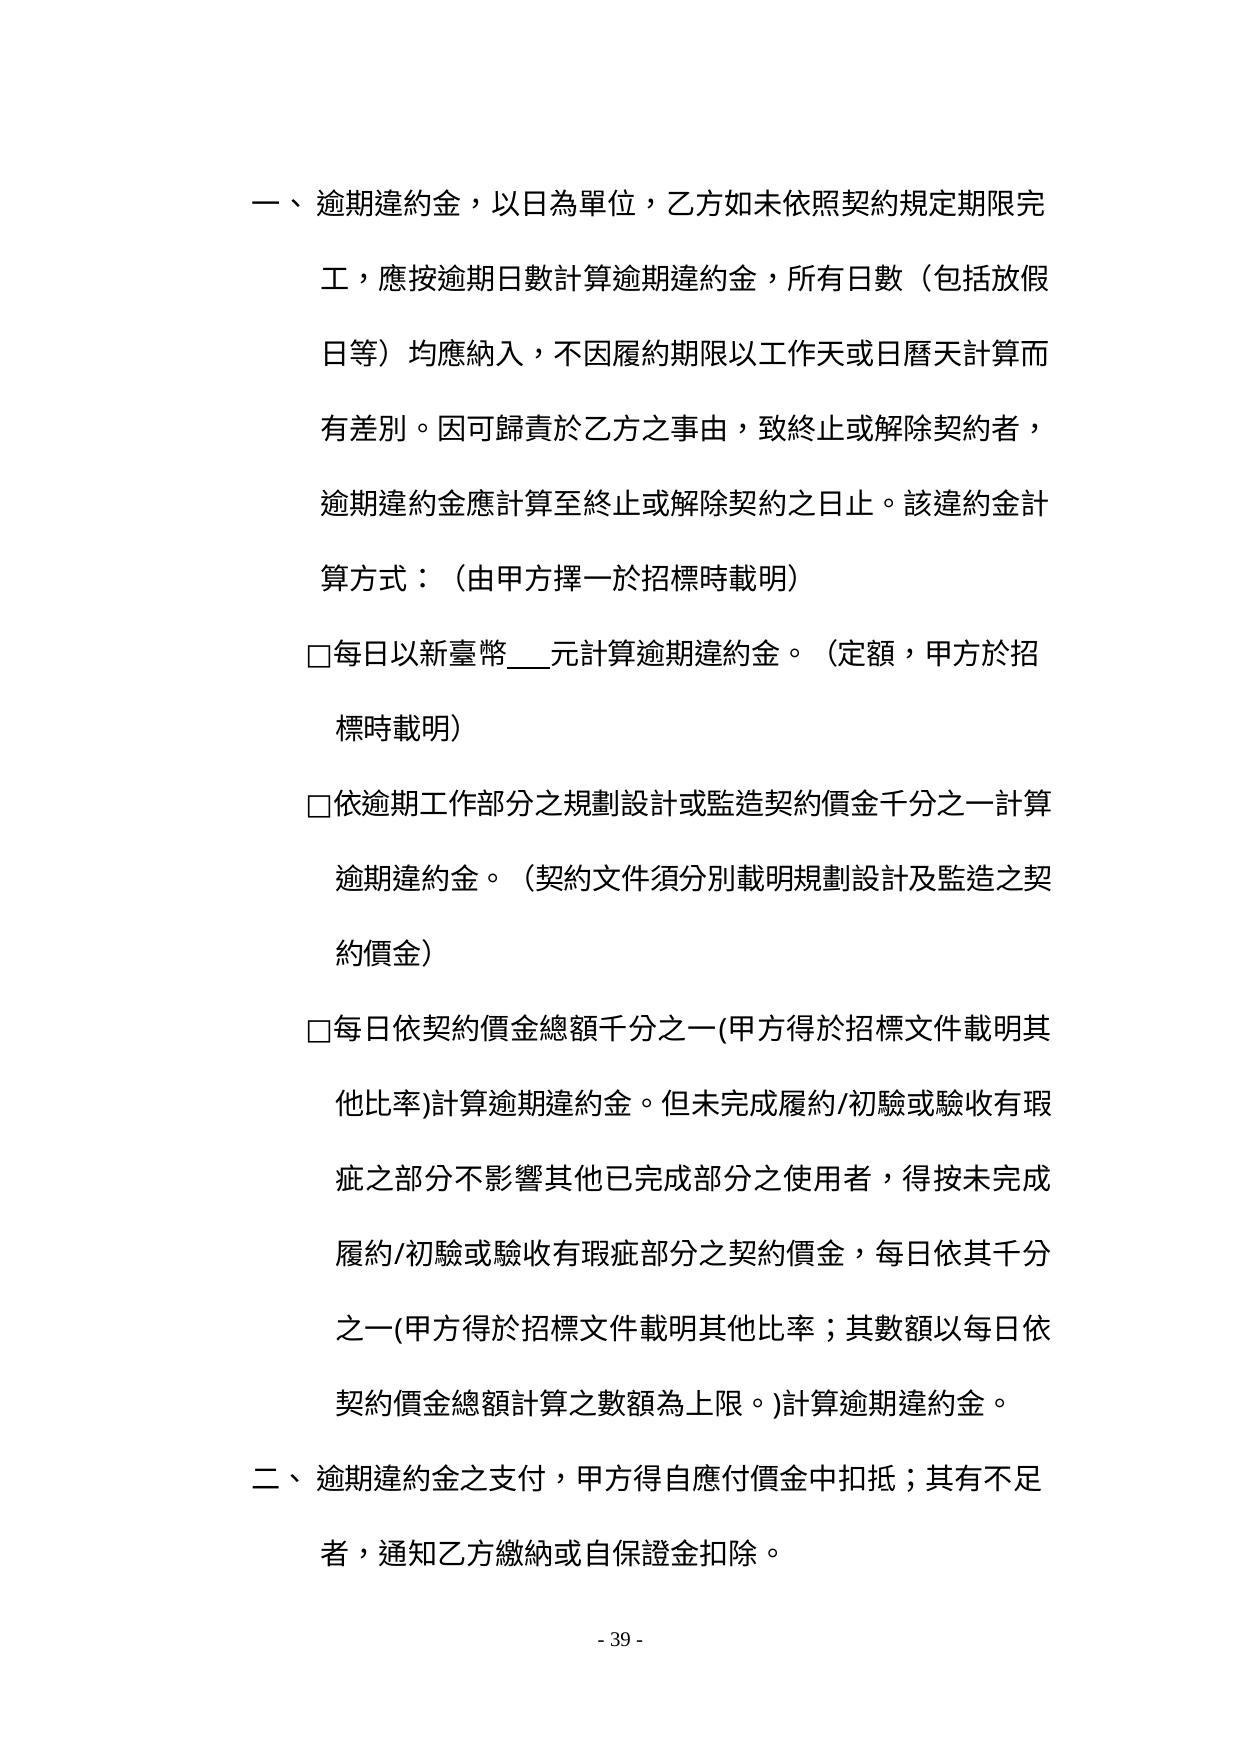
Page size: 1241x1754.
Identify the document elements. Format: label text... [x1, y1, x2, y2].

text □每日以新臺幣 元計算逾期違約金。（定額，甲方於招標時載明） [305, 614, 1053, 764]
list 逾期違約金，以日為單位，乙方如未依照契約規定期限完工，應按逾期日數計算逾期違約金，所有日數（包括放假日等）均應納入，不因履約期限以工作天或日曆天計算而有差別。因可歸責於乙方之事由，致終止或解除契約者，逾期違約金應計算至終止或解除契約之日止。該違約金計算方式：（由甲方擇一於招標時載明） [252, 164, 1053, 614]
text □每日依契約價金總額千分之一(甲方得於招標文件載明其他比率)計算逾期違約金。但未完成履約/初驗或驗收有瑕疵之部分不影響其他已完成部分之使用者，得按未完成履約/初驗或驗收有瑕疵部分之契約價金，每日依其千分之一(甲方得於招標文件載明其他比率；其數額以每日依契約價金總額計算之數額為上限。)計算逾期違約金。 [305, 989, 1053, 1439]
list 逾期違約金之支付，甲方得自應付價金中扣抵；其有不足者，通知乙方繳納或自保證金扣除。 [252, 1439, 1053, 1589]
text □依逾期工作部分之規劃設計或監造契約價金千分之一計算逾期違約金。（契約文件須分別載明規劃設計及監造之契約價金） [305, 764, 1053, 989]
